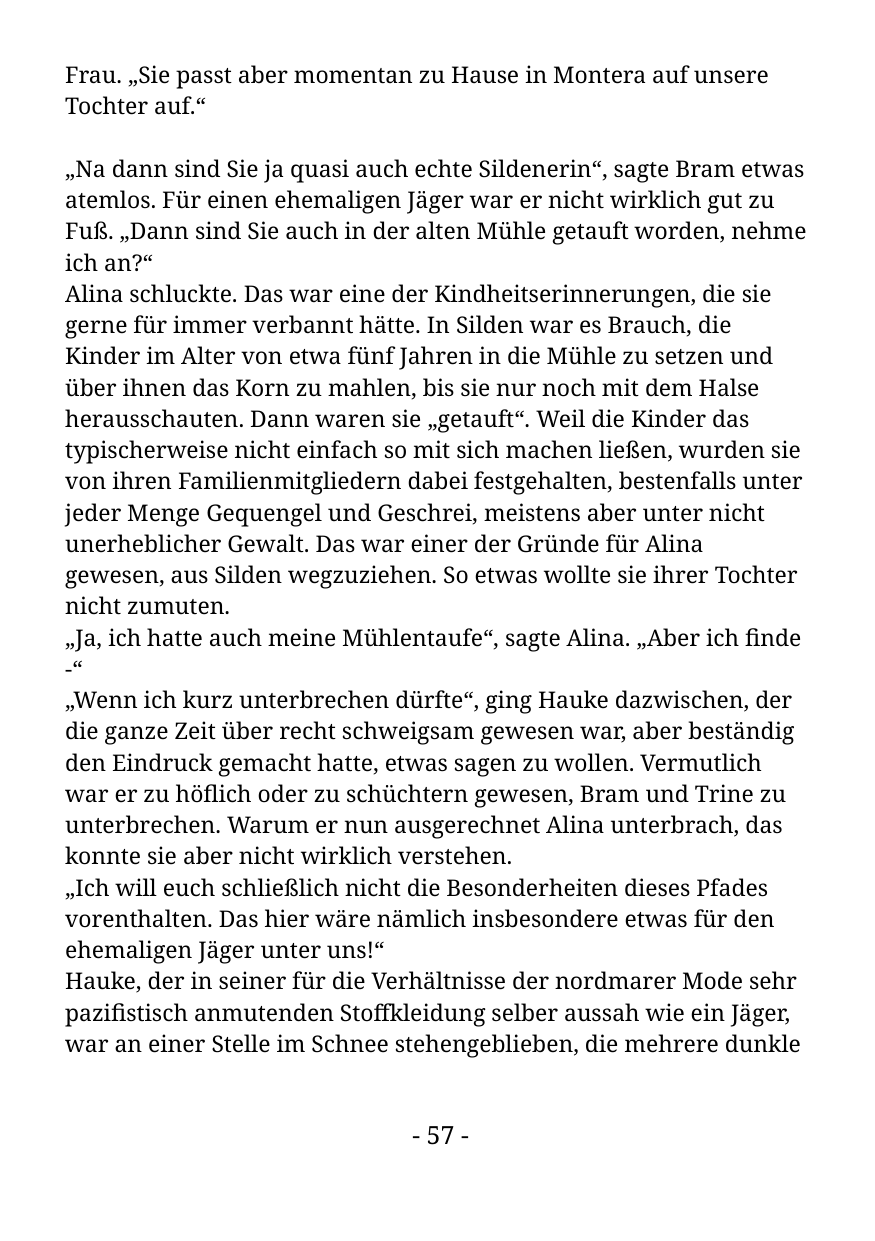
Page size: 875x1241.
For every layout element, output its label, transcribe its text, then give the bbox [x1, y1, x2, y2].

text „Na dann sind Sie ja quasi auch echte Sildenerin“, sagte Bram etwas atemlos. Für einen ehemaligen Jäger war er nicht wirklich gut zu Fuß. „Dann sind Sie auch in der alten Mühle getauft worden, nehme ich an?“ [65, 153, 809, 278]
text Alina schluckte. Das war eine der Kindheitserinnerungen, die sie gerne für immer verbannt hätte. In Silden war es Brauch, die Kinder im Alter von etwa fünf Jahren in die Mühle zu setzen und über ihnen das Korn zu mahlen, bis sie nur noch mit dem Halse herausschauten. Dann waren sie „getauft“. Weil die Kinder das typischerweise nicht einfach so mit sich machen ließen, wurden sie von ihren Familienmitgliedern dabei festgehalten, bestenfalls unter jeder Menge Gequengel und Geschrei, meistens aber unter nicht unerheblicher Gewalt. Das war einer der Gründe für Alina gewesen, aus Silden wegzuziehen. So etwas wollte sie ihrer Tochter nicht zumuten. [65, 278, 809, 622]
text Frau. „Sie passt aber momentan zu Hause in Montera auf unsere Tochter auf.“ [65, 59, 809, 122]
text Hauke, der in seiner für die Verhältnisse der nordmarer Mode sehr pazifistisch anmutenden Stoffkleidung selber aussah wie ein Jäger, war an einer Stelle im Schnee stehengeblieben, die mehrere dunkle [65, 965, 809, 1059]
text „Ja, ich hatte auch meine Mühlentaufe“, sagte Alina. „Aber ich finde -“ [65, 622, 809, 684]
text „Wenn ich kurz unterbrechen dürfte“, ging Hauke dazwischen, der die ganze Zeit über recht schweigsam gewesen war, aber beständig den Eindruck gemacht hatte, etwas sagen zu wollen. Vermutlich war er zu höflich oder zu schüchtern gewesen, Bram und Trine zu unterbrechen. Warum er nun ausgerechnet Alina unterbrach, das konnte sie aber nicht wirklich verstehen. [65, 684, 809, 872]
text „Ich will euch schließlich nicht die Besonderheiten dieses Pfades vorenthalten. Das hier wäre nämlich insbesondere etwas für den ehemaligen Jäger unter uns!“ [65, 872, 809, 965]
